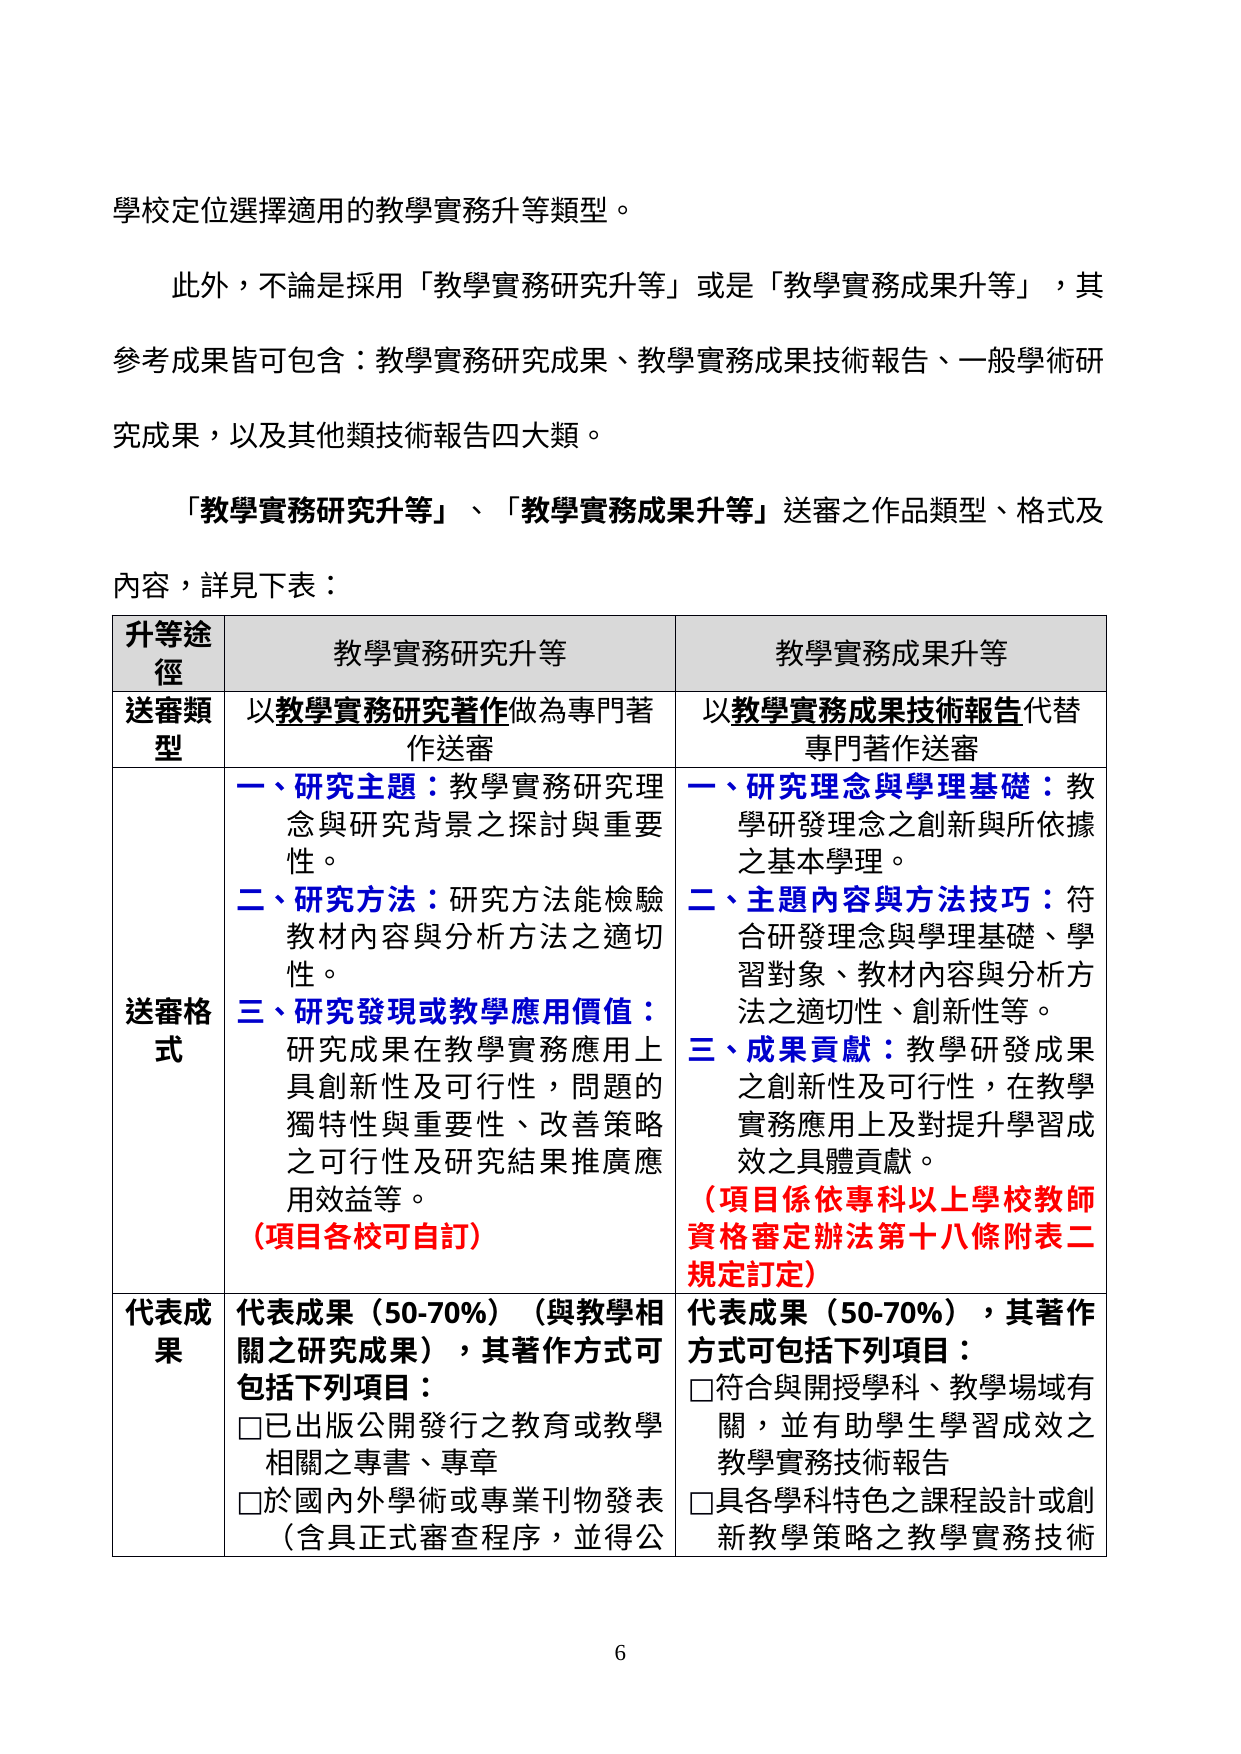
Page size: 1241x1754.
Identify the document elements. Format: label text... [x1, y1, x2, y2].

table_header 教學實務研究升等 [225, 616, 675, 691]
table_cell 研究理念與學理基礎：教學研發理念之創新與所依據之基本學理。 主題內容與方法技巧：符合研發理念與學理基礎、學習對象、教材內容與分析方法之適切性、創新性等。 成果貢獻：教學研發成果之創新性及可行性，在教學實務應用上及對提升學習成效之具體貢獻。 （項目係依專科以上學校教師資格審定辦法第十八條附表二規定訂定） [676, 768, 1106, 1293]
table_cell 以教學實務成果技術報告代替專門著作送審 [676, 692, 1106, 767]
table_cell 代表成果（50-70%），其著作方式可包括下列項目： 符合與開授學科、教學場域有關，並有助學生學習成效之教學實務技術報告 具各學科特色之課程設計或創新教學策略之教學實務技術報告 以多元方式評估學生有效學習成效之教學實務技術報告 [676, 1294, 1106, 1556]
table_cell 以教學實務研究著作做為專門著作送審 [225, 692, 675, 767]
table_cell 代表成果（50-70%）（與教學相關之研究成果），其著作方式可包括下列項目： 已出版公開發行之教育或教學相關之專書、專章 於國內外學術或專業刊物發表（含具正式審查程序，並得公 [225, 1294, 675, 1556]
table_header 升等途徑 [113, 616, 224, 691]
text 學校定位選擇適用的教學實務升等類型。 [112, 164, 1128, 239]
table_cell 代表成果 [113, 1294, 224, 1556]
table_cell 送審類型 [113, 692, 224, 767]
table_cell 送審格式 [113, 768, 224, 1293]
table_header 教學實務成果升等 [676, 616, 1106, 691]
text 此外，不論是採用「教學實務研究升等」或是「教學實務成果升等」，其參考成果皆可包含：教學實務研究成果、教學實務成果技術報告、一般學術研究成果，以及其他類技術報告四大類。 [112, 239, 1128, 464]
table_cell 研究主題：教學實務研究理念與研究背景之探討與重要性。 研究方法：研究方法能檢驗教材內容與分析方法之適切性。 研究發現或教學應用價值：研究成果在教學實務應用上具創新性及可行性，問題的獨特性與重要性、改善策略之可行性及研究結果推廣應用效益等。 （項目各校可自訂） [225, 768, 675, 1293]
text 「教學實務研究升等」、「教學實務成果升等」送審之作品類型、格式及內容，詳見下表： [112, 464, 1128, 614]
